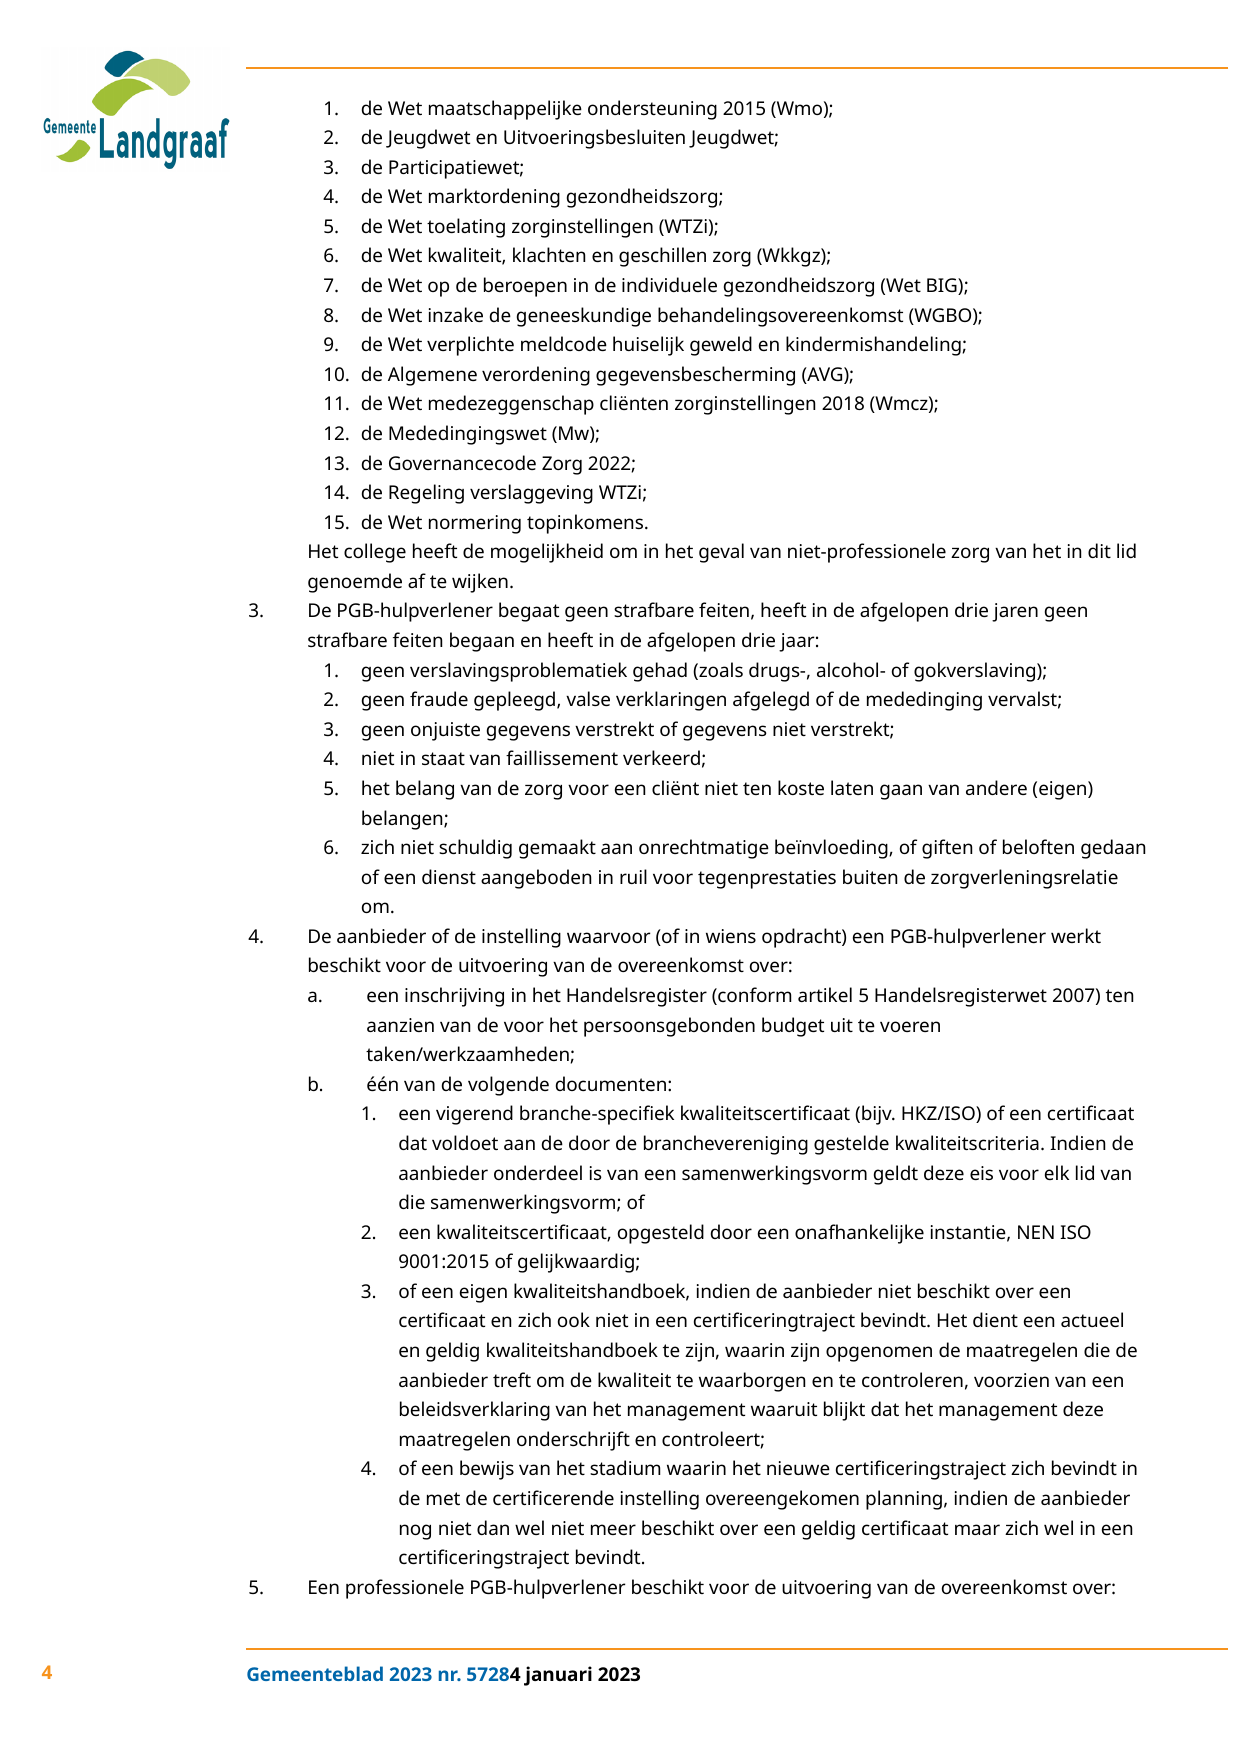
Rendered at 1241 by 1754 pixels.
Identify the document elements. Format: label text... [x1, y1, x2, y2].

list of een bewijs van het stadium waarin het nieuwe certificeringstraject zich bevindt in de met de certificerende instelling overeengekomen planning, indien de aanbieder nog niet dan wel niet meer beschikt over een geldig certificaat maar zich wel in een certificeringstraject bevindt. [361, 1456, 1152, 1570]
list de Wet verplichte meldcode huiselijk geweld en kindermishandeling; [323, 331, 1152, 357]
list de Regeling verslaggeving WTZi; [323, 479, 1152, 505]
list de Participatiewet; [323, 154, 1152, 180]
list of een eigen kwaliteitshandboek, indien de aanbieder niet beschikt over een certificaat en zich ook niet in een certificeringtraject bevindt. Het dient een actueel en geldig kwaliteitshandboek te zijn, waarin zijn opgenomen de maatregelen die de aanbieder treft om de kwaliteit te waarborgen en te controleren, voorzien van een beleidsverklaring van het management waaruit blijkt dat het management deze maatregelen onderschrijft en controleert; [361, 1278, 1152, 1452]
list De PGB-hulpverlener begaat geen strafbare feiten, heeft in de afgelopen drie jaren geen strafbare feiten begaan en heeft in de afgelopen drie jaar: [248, 598, 1152, 653]
list geen onjuiste gegevens verstrekt of gegevens niet verstrekt; [323, 716, 1152, 742]
list een kwaliteitscertificaat, opgesteld door een onafhankelijke instantie, NEN ISO 9001:2015 of gelijkwaardig; [361, 1219, 1152, 1274]
list de Wet kwaliteit, klachten en geschillen zorg (Wkkgz); [323, 243, 1152, 268]
list geen verslavingsproblematiek gehad (zoals drugs-, alcohol- of gokverslaving); [323, 657, 1152, 683]
list de Wet inzake de geneeskundige behandelingsovereenkomst (WGBO); [323, 302, 1152, 328]
list de Wet normering topinkomens. [323, 509, 1152, 535]
list de Wet maatschappelijke ondersteuning 2015 (Wmo); [323, 95, 1152, 121]
list de Wet marktordening gezondheidszorg; [323, 183, 1152, 209]
list de Wet op de beroepen in de individuele gezondheidszorg (Wet BIG); [323, 272, 1152, 298]
list één van de volgende documenten: [307, 1071, 1152, 1097]
list geen fraude gepleegd, valse verklaringen afgelegd of de mededinging vervalst; [323, 686, 1152, 712]
list niet in staat van faillissement verkeerd; [323, 746, 1152, 771]
list een vigerend branche-specifiek kwaliteitscertificaat (bijv. HKZ/ISO) of een certificaat dat voldoet aan de door de branchevereniging gestelde kwaliteitscriteria. Indien de aanbieder onderdeel is van een samenwerkingsvorm geldt deze eis voor elk lid van die samenwerkingsvorm; of [361, 1101, 1152, 1215]
list De aanbieder of de instelling waarvoor (of in wiens opdracht) een PGB-hulpverlener werkt beschikt voor de uitvoering van de overeenkomst over: [248, 923, 1152, 978]
list de Governancecode Zorg 2022; [323, 450, 1152, 476]
picture [41, 47, 231, 172]
list de Wet medezeggenschap cliënten zorginstellingen 2018 (Wmcz); [323, 391, 1152, 416]
list de Wet toelating zorginstellingen (WTZi); [323, 213, 1152, 239]
list Een professionele PGB-hulpverlener beschikt voor de uitvoering van de overeenkomst over: [248, 1574, 1152, 1600]
list Het college heeft de mogelijkheid om in het geval van niet-professionele zorg van het in dit lid genoemde af te wijken. [248, 538, 1152, 594]
list de Algemene verordening gegevensbescherming (AVG); [323, 361, 1152, 387]
list de Jeugdwet en Uitvoeringsbesluiten Jeugdwet; [323, 124, 1152, 150]
list een inschrijving in het Handelsregister (conform artikel 5 Handelsregisterwet 2007) ten aanzien van de voor het persoonsgebonden budget uit te voeren taken/werkzaamheden; [307, 982, 1152, 1067]
list zich niet schuldig gemaakt aan onrechtmatige beïnvloeding, of giften of beloften gedaan of een dienst aangeboden in ruil voor tegenprestaties buiten de zorgverleningsrelatie om. [323, 834, 1152, 919]
list de Mededingingswet (Mw); [323, 420, 1152, 446]
list het belang van de zorg voor een cliënt niet ten koste laten gaan van andere (eigen) belangen; [323, 775, 1152, 831]
